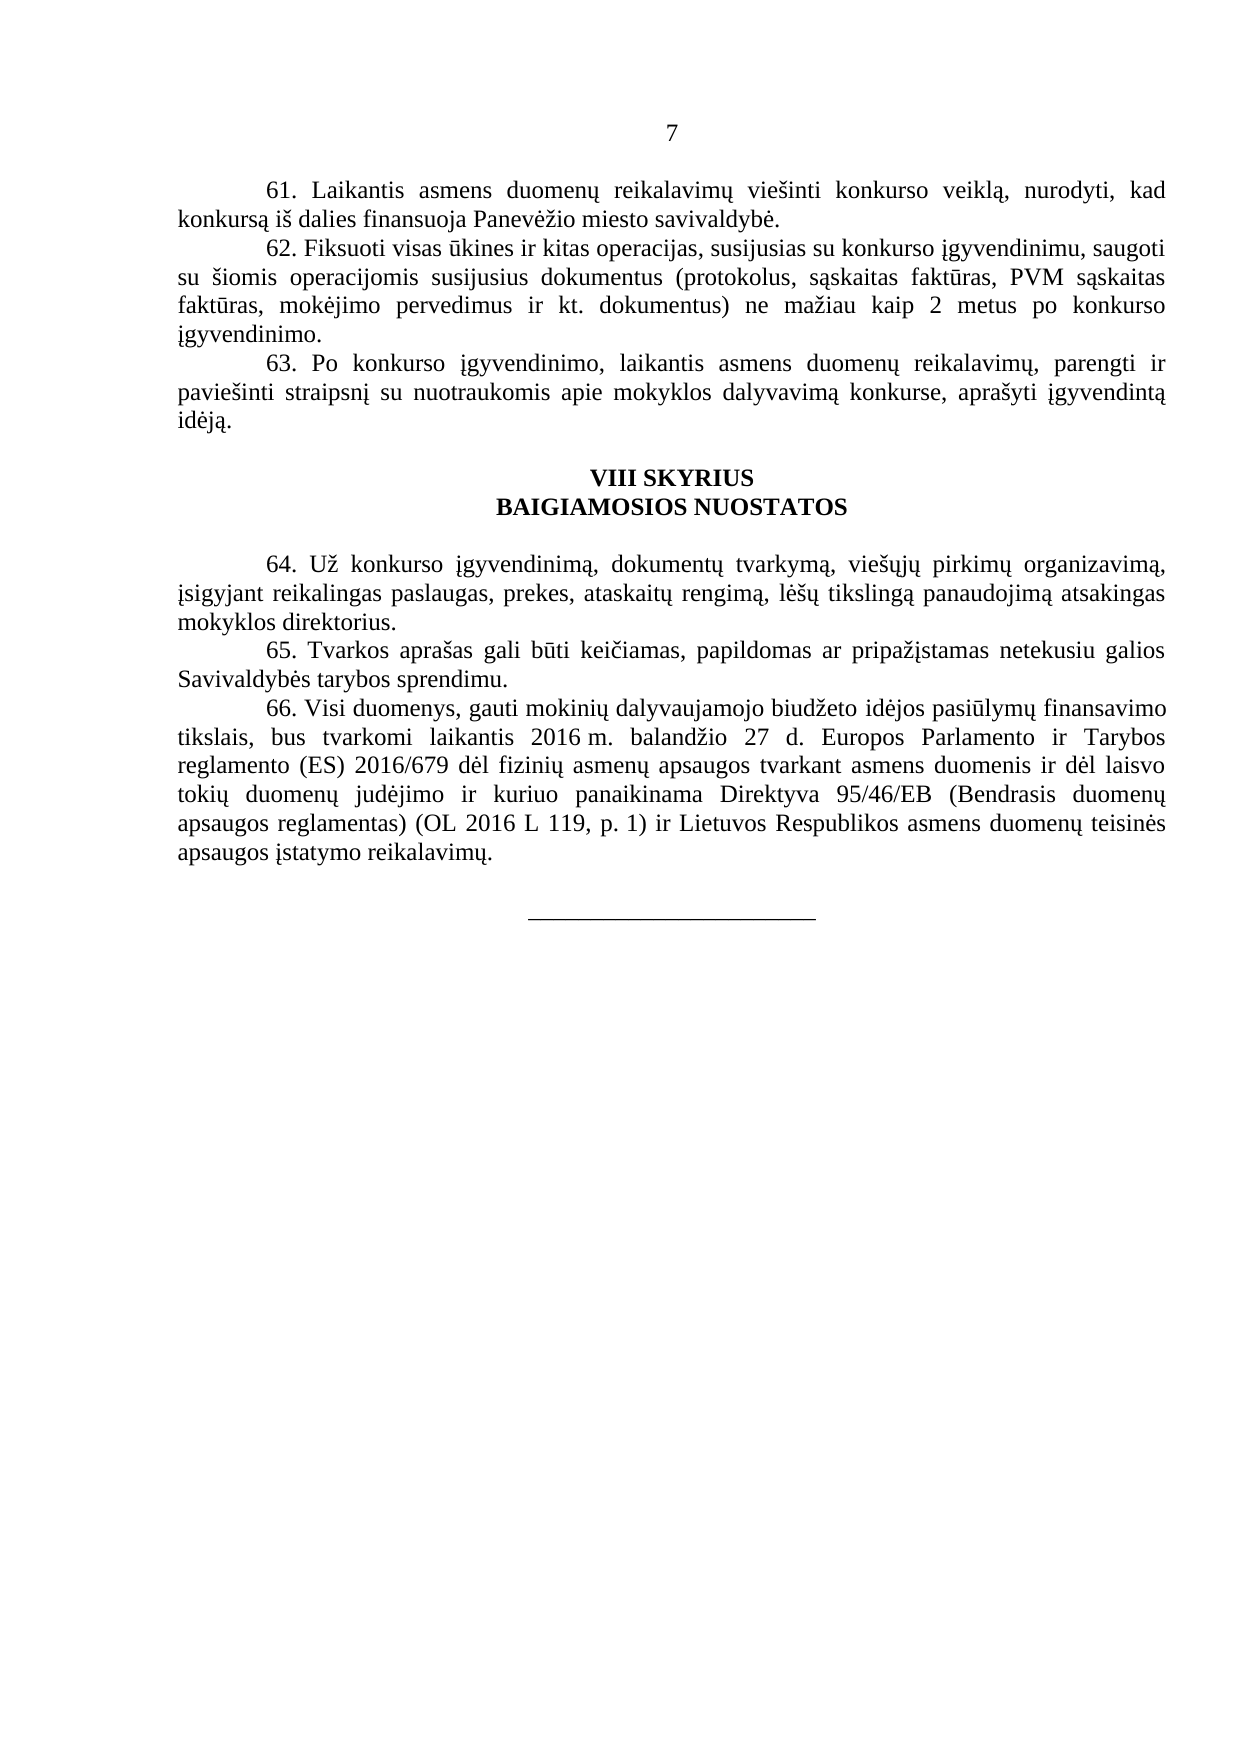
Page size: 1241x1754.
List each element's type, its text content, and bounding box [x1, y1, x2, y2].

text 63. Po konkurso įgyvendinimo, laikantis asmens duomenų reikalavimų, parengti ir paviešinti straipsnį su nuotraukomis apie mokyklos dalyvavimą konkurse, aprašyti įgyvendintą idėją. [177, 348, 1167, 434]
text 66. Visi duomenys, gauti mokinių dalyvaujamojo biudžeto idėjos pasiūlymų finansavimo tikslais, bus tvarkomi laikantis 2016 m. balandžio 27 d. Europos Parlamento ir Tarybos reglamento (ES) 2016/679 dėl fizinių asmenų apsaugos tvarkant asmens duomenis ir dėl laisvo tokių duomenų judėjimo ir kuriuo panaikinama Direktyva 95/46/EB (Bendrasis duomenų apsaugos reglamentas) (OL 2016 L 119, p. 1) ir Lietuvos Respublikos asmens duomenų teisinės apsaugos įstatymo reikalavimų. [177, 693, 1167, 866]
text 65. Tvarkos aprašas gali būti keičiamas, papildomas ar pripažįstamas netekusiu galios Savivaldybės tarybos sprendimu. [177, 636, 1167, 693]
text 64. Už konkurso įgyvendinimą, dokumentų tvarkymą, viešųjų pirkimų organizavimą, įsigyjant reikalingas paslaugas, prekes, ataskaitų rengimą, lėšų tikslingą panaudojimą atsakingas mokyklos direktorius. [177, 549, 1167, 636]
text 61. Laikantis asmens duomenų reikalavimų viešinti konkurso veiklą, nurodyti, kad konkursą iš dalies finansuoja Panevėžio miesto savivaldybė. [177, 176, 1167, 233]
text 62. Fiksuoti visas ūkines ir kitas operacijas, susijusias su konkurso įgyvendinimu, saugoti su šiomis operacijomis susijusius dokumentus (protokolus, sąskaitas faktūras, PVM sąskaitas faktūras, mokėjimo pervedimus ir kt. dokumentus) ne mažiau kaip 2 metus po konkurso įgyvendinimo. [177, 233, 1167, 348]
text BAIGIAMOSIOS NUOSTATOS [177, 492, 1167, 521]
text VIII SKYRIUS [177, 463, 1167, 492]
text _______________________ [177, 894, 1167, 923]
